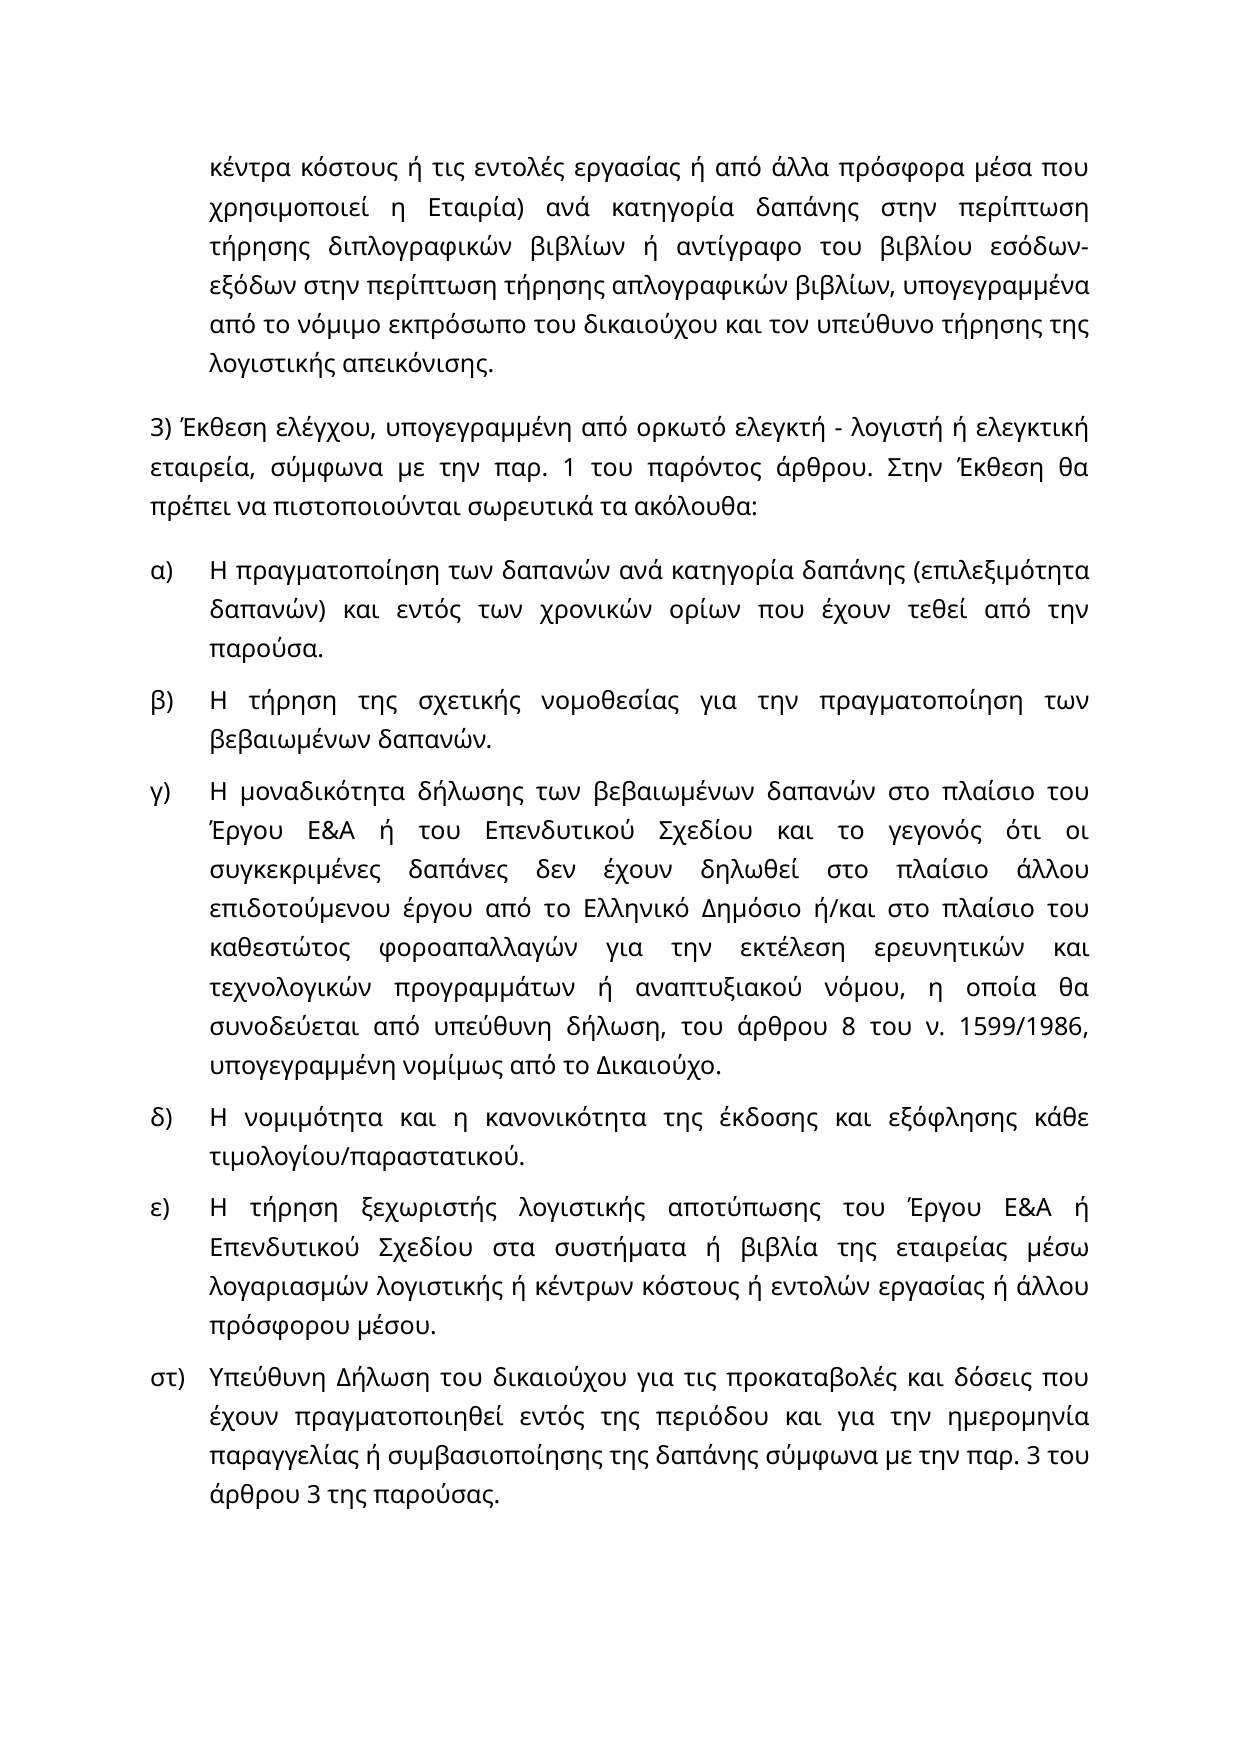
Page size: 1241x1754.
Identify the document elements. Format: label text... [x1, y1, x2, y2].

list ε) Η τήρηση ξεχωριστής λογιστικής αποτύπωσης του Έργου Ε&Α ή Επενδυτικού Σχεδίου στα συστήματα ή βιβλία της εταιρείας μέσω λογαριασμών λογιστικής ή κέντρων κόστους ή εντολών εργασίας ή άλλου πρόσφορου μέσου. [150, 1190, 1090, 1342]
text 3) Έκθεση ελέγχου, υπογεγραμμένη από ορκωτό ελεγκτή - λογιστή ή ελεγκτική εταιρεία, σύμφωνα με την παρ. 1 του παρόντος άρθρου. Στην Έκθεση θα πρέπει να πιστοποιούνται σωρευτικά τα ακόλουθα: [150, 410, 1090, 522]
list γ) Η μοναδικότητα δήλωσης των βεβαιωμένων δαπανών στο πλαίσιο του Έργου Ε&Α ή του Επενδυτικού Σχεδίου και το γεγονός ότι οι συγκεκριμένες δαπάνες δεν έχουν δηλωθεί στο πλαίσιο άλλου επιδοτούμενου έργου από το Ελληνικό Δημόσιο ή/και στο πλαίσιο του καθεστώτος φοροαπαλλαγών για την εκτέλεση ερευνητικών και τεχνολογικών προγραμμάτων ή αναπτυξιακού νόμου, η οποία θα συνοδεύεται από υπεύθυνη δήλωση, του άρθρου 8 του ν. 1599/1986, υπογεγραμμένη νομίμως από το Δικαιούχο. [150, 773, 1090, 1082]
list δ) Η νομιμότητα και η κανονικότητα της έκδοσης και εξόφλησης κάθε τιμολογίου/παραστατικού. [150, 1099, 1090, 1172]
list κέντρα κόστους ή τις εντολές εργασίας ή από άλλα πρόσφορα μέσα που χρησιμοποιεί η Εταιρία) ανά κατηγορία δαπάνης στην περίπτωση τήρησης διπλογραφικών βιβλίων ή αντίγραφο του βιβλίου εσόδων-εξόδων στην περίπτωση τήρησης απλογραφικών βιβλίων, υπογεγραμμένα από το νόμιμο εκπρόσωπο του δικαιούχου και τον υπεύθυνο τήρησης της λογιστικής απεικόνισης. [150, 150, 1090, 380]
list α) H πραγματοποίηση των δαπανών ανά κατηγορία δαπάνης (επιλεξιμότητα δαπανών) και εντός των χρονικών ορίων που έχουν τεθεί από την παρούσα. [150, 552, 1090, 665]
list β) Η τήρηση της σχετικής νομοθεσίας για την πραγματοποίηση των βεβαιωμένων δαπανών. [150, 682, 1090, 756]
list στ) Υπεύθυνη Δήλωση του δικαιούχου για τις προκαταβολές και δόσεις που έχουν πραγματοποιηθεί εντός της περιόδου και για την ημερομηνία παραγγελίας ή συμβασιοποίησης της δαπάνης σύμφωνα με την παρ. 3 του άρθρου 3 της παρούσας. [150, 1359, 1090, 1511]
